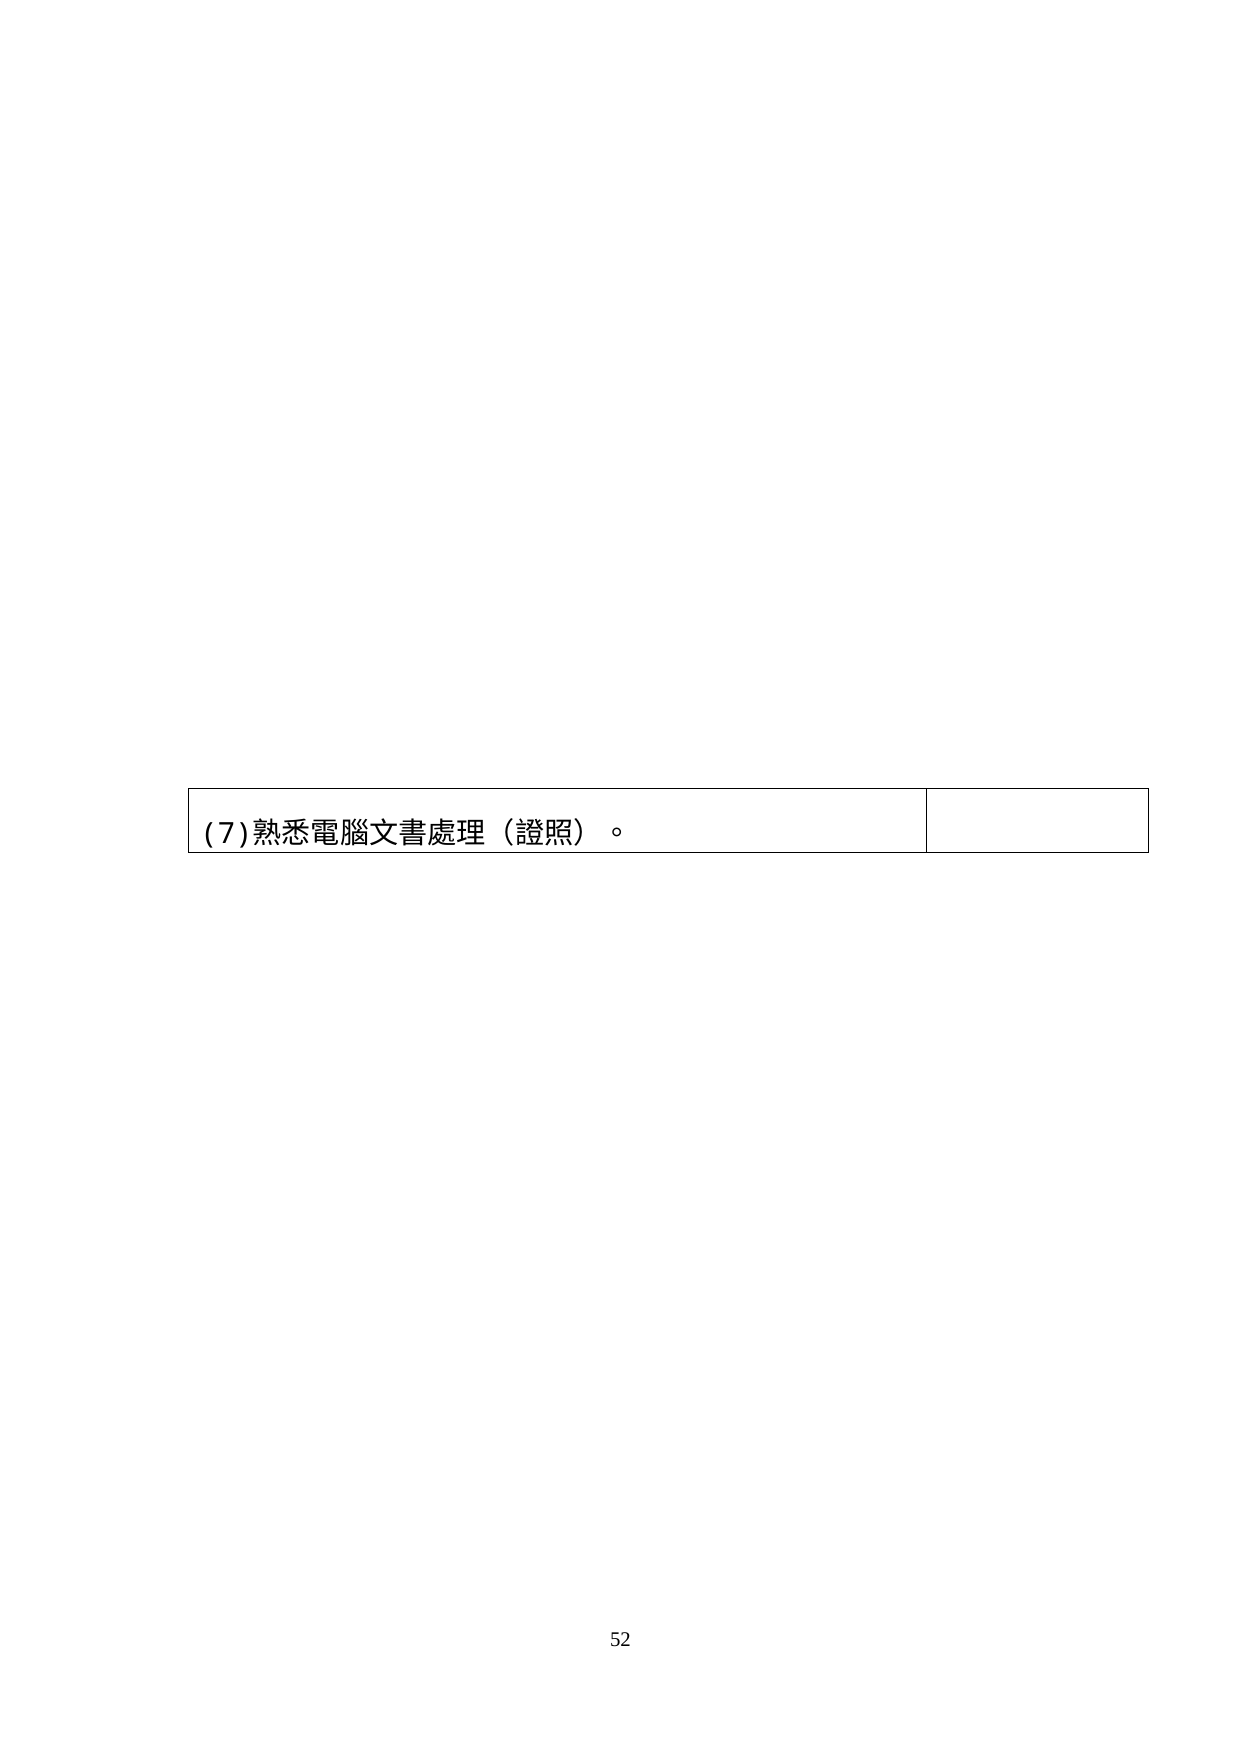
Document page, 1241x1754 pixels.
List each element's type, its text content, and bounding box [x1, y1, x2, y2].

table_cell [927, 789, 1148, 852]
table_cell (7)熟悉電腦文書處理（證照）。 [189, 789, 926, 852]
